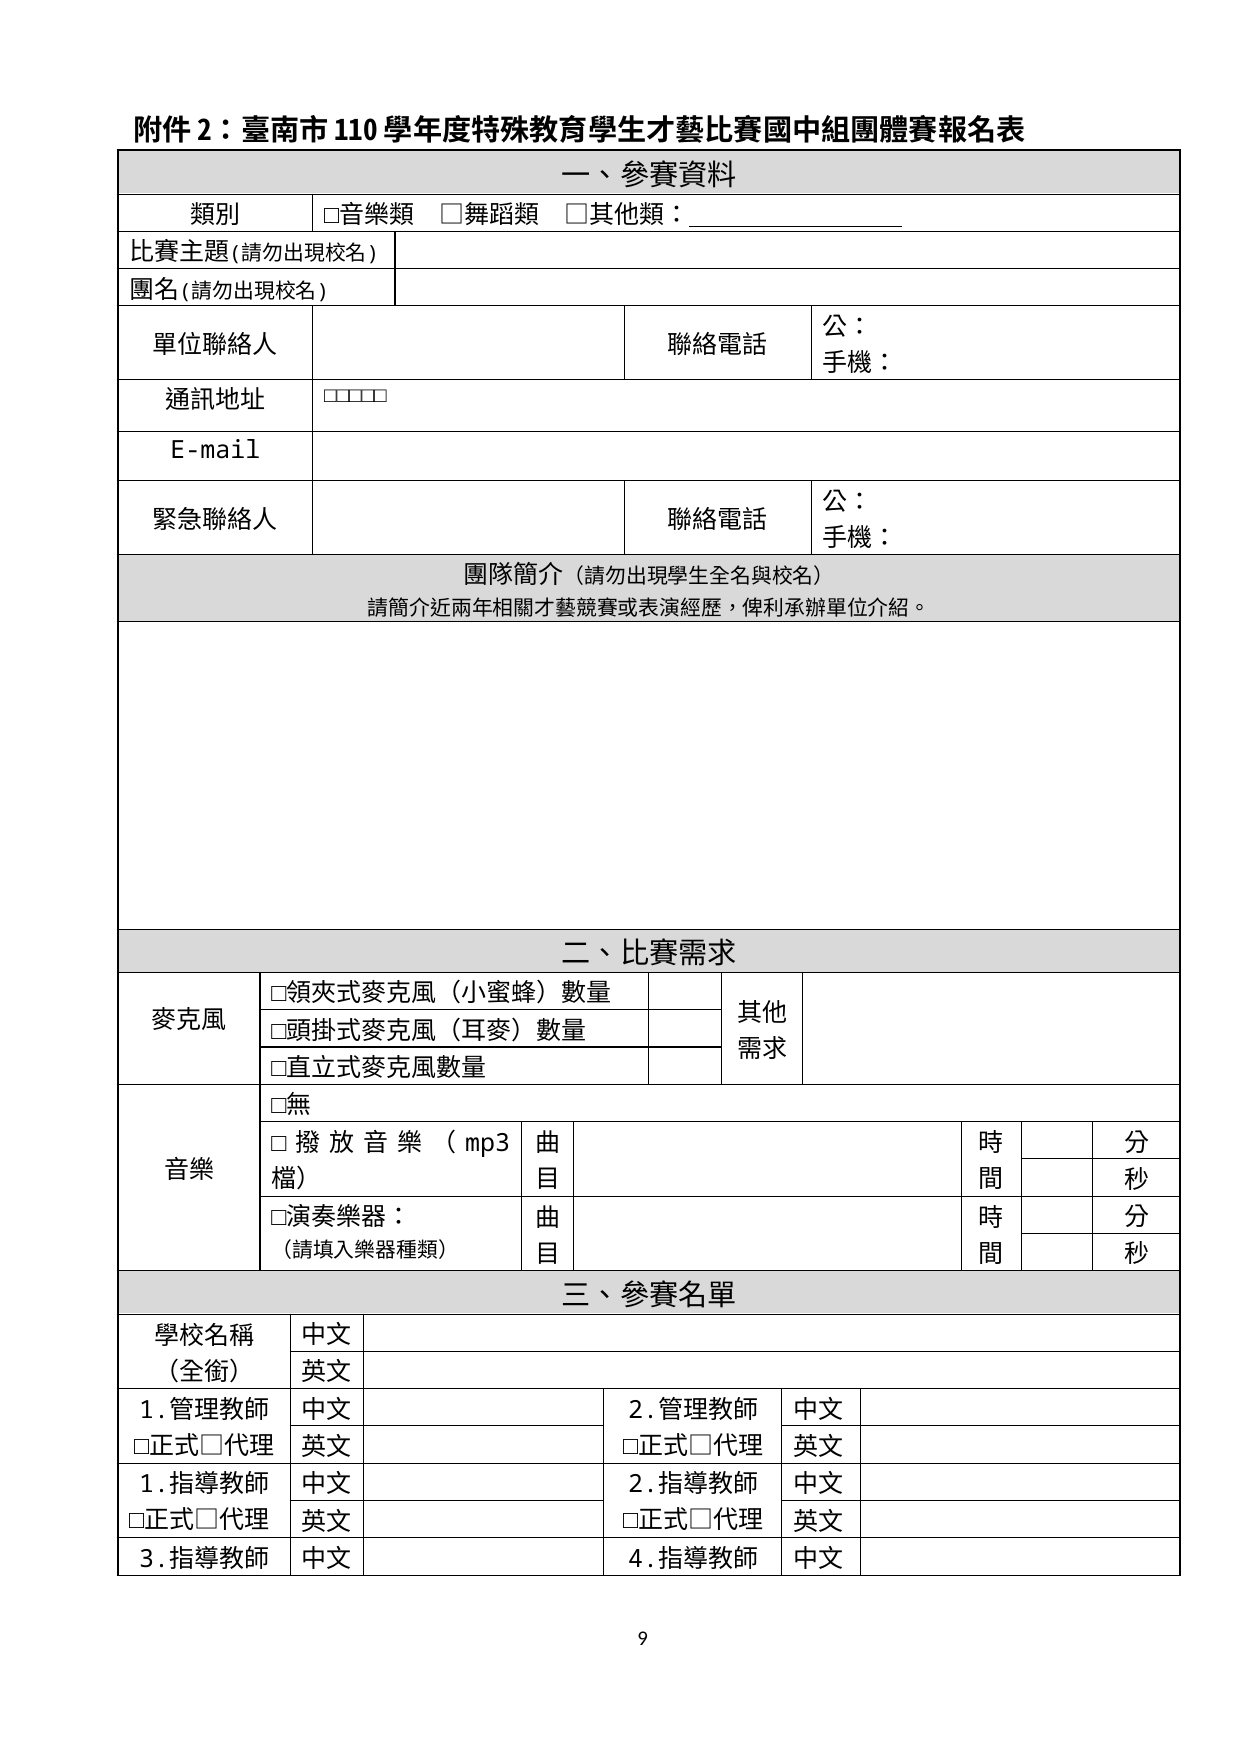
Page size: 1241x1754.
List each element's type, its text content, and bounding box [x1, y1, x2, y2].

table_cell 時 間 [962, 1122, 1021, 1196]
table_cell 2.管理教師 □正式□代理 [604, 1389, 781, 1463]
table_cell 中文 [291, 1464, 363, 1500]
table_cell 1.管理教師 □正式□代理 [119, 1389, 290, 1463]
table_cell [1022, 1122, 1092, 1158]
table_cell [574, 1197, 961, 1270]
table_cell [861, 1426, 1179, 1463]
table_cell 二、比賽需求 [119, 930, 1179, 972]
table_cell 其他需求 [722, 973, 802, 1084]
table_cell [364, 1389, 603, 1425]
table_cell 聯絡電話 [625, 306, 811, 379]
table_cell 公： 手機： [812, 306, 1179, 379]
table_cell E-mail [119, 432, 312, 480]
table_cell [1022, 1197, 1092, 1233]
table_cell 中文 [291, 1315, 363, 1351]
table_cell 中文 [291, 1538, 363, 1574]
table_cell 秒 [1093, 1234, 1179, 1270]
table_cell □領夾式麥克風（小蜜蜂）數量 [261, 973, 648, 1009]
table_cell 比賽主題(請勿出現校名) [119, 232, 394, 268]
table_cell 通訊地址 [119, 380, 312, 431]
table_cell □頭掛式麥克風（耳麥）數量 [261, 1010, 648, 1046]
table_cell [119, 622, 1179, 928]
table_cell [364, 1315, 1179, 1351]
table_cell □□□□□ [313, 380, 1179, 431]
table_cell 曲目 [522, 1122, 573, 1196]
table_cell 分 [1093, 1122, 1179, 1158]
table_cell 分 [1093, 1197, 1179, 1233]
table_cell [364, 1538, 603, 1574]
table_cell [649, 973, 721, 1009]
table_cell 公： 手機： [812, 481, 1179, 553]
table_cell 英文 [291, 1352, 363, 1388]
table_header 一、參賽資料 [119, 151, 1179, 193]
table_cell 4.指導教師 [604, 1538, 781, 1574]
table_cell [364, 1501, 603, 1537]
table_cell 中文 [782, 1464, 860, 1500]
table_cell 緊急聯絡人 [119, 481, 312, 553]
table_cell 時 間 [962, 1197, 1021, 1270]
table_cell [649, 1048, 721, 1084]
table_cell [1022, 1159, 1092, 1196]
table_cell 英文 [291, 1501, 363, 1537]
table_cell □撥放音樂（mp3檔） [261, 1122, 521, 1196]
table_cell [861, 1501, 1179, 1537]
table_cell [861, 1389, 1179, 1425]
table_cell [861, 1464, 1179, 1500]
table_cell 1.指導教師 □正式□代理 [119, 1464, 290, 1537]
table_cell 中文 [782, 1538, 860, 1574]
table_cell 麥克風 [119, 973, 259, 1084]
table_cell 團名(請勿出現校名) [119, 269, 394, 305]
table_cell 聯絡電話 [625, 481, 811, 553]
table_cell □直立式麥克風數量 [261, 1048, 648, 1084]
table_cell 曲目 [522, 1197, 573, 1270]
table_cell 中文 [782, 1389, 860, 1425]
table_cell 3.指導教師 [119, 1538, 290, 1574]
text 附件2：臺南市110學年度特殊教育學生才藝比賽國中組團體賽報名表 [133, 107, 1152, 149]
table_cell □演奏樂器： （請填入樂器種類） [261, 1197, 521, 1270]
table_cell [364, 1426, 603, 1463]
table_cell 中文 [291, 1389, 363, 1425]
table_cell [803, 973, 1179, 1084]
table_cell 秒 [1093, 1159, 1179, 1196]
table_cell 學校名稱 （全銜） [119, 1315, 290, 1388]
table_cell [396, 232, 1179, 268]
table_cell [396, 269, 1179, 305]
table_cell [364, 1464, 603, 1500]
table_cell [1022, 1234, 1092, 1270]
table_cell 英文 [782, 1426, 860, 1463]
table_cell [313, 306, 624, 379]
table_cell 團隊簡介（請勿出現學生全名與校名） 請簡介近兩年相關才藝競賽或表演經歷，俾利承辦單位介紹。 [119, 555, 1179, 621]
table_cell □音樂類 □舞蹈類 □其他類： [313, 195, 1179, 231]
table_cell [364, 1352, 1179, 1388]
table_cell [649, 1010, 721, 1046]
table_cell 英文 [782, 1501, 860, 1537]
table_cell [313, 432, 1179, 480]
table_cell 音樂 [119, 1085, 259, 1270]
table_cell 類別 [119, 195, 312, 231]
table_cell 英文 [291, 1426, 363, 1463]
table_cell 2.指導教師 □正式□代理 [604, 1464, 781, 1537]
table_cell [861, 1538, 1179, 1574]
table_cell [313, 481, 624, 553]
table_cell 三、參賽名單 [119, 1271, 1179, 1313]
table_cell □無 [261, 1085, 1179, 1121]
table_cell [574, 1122, 961, 1196]
table_cell 單位聯絡人 [119, 306, 312, 379]
